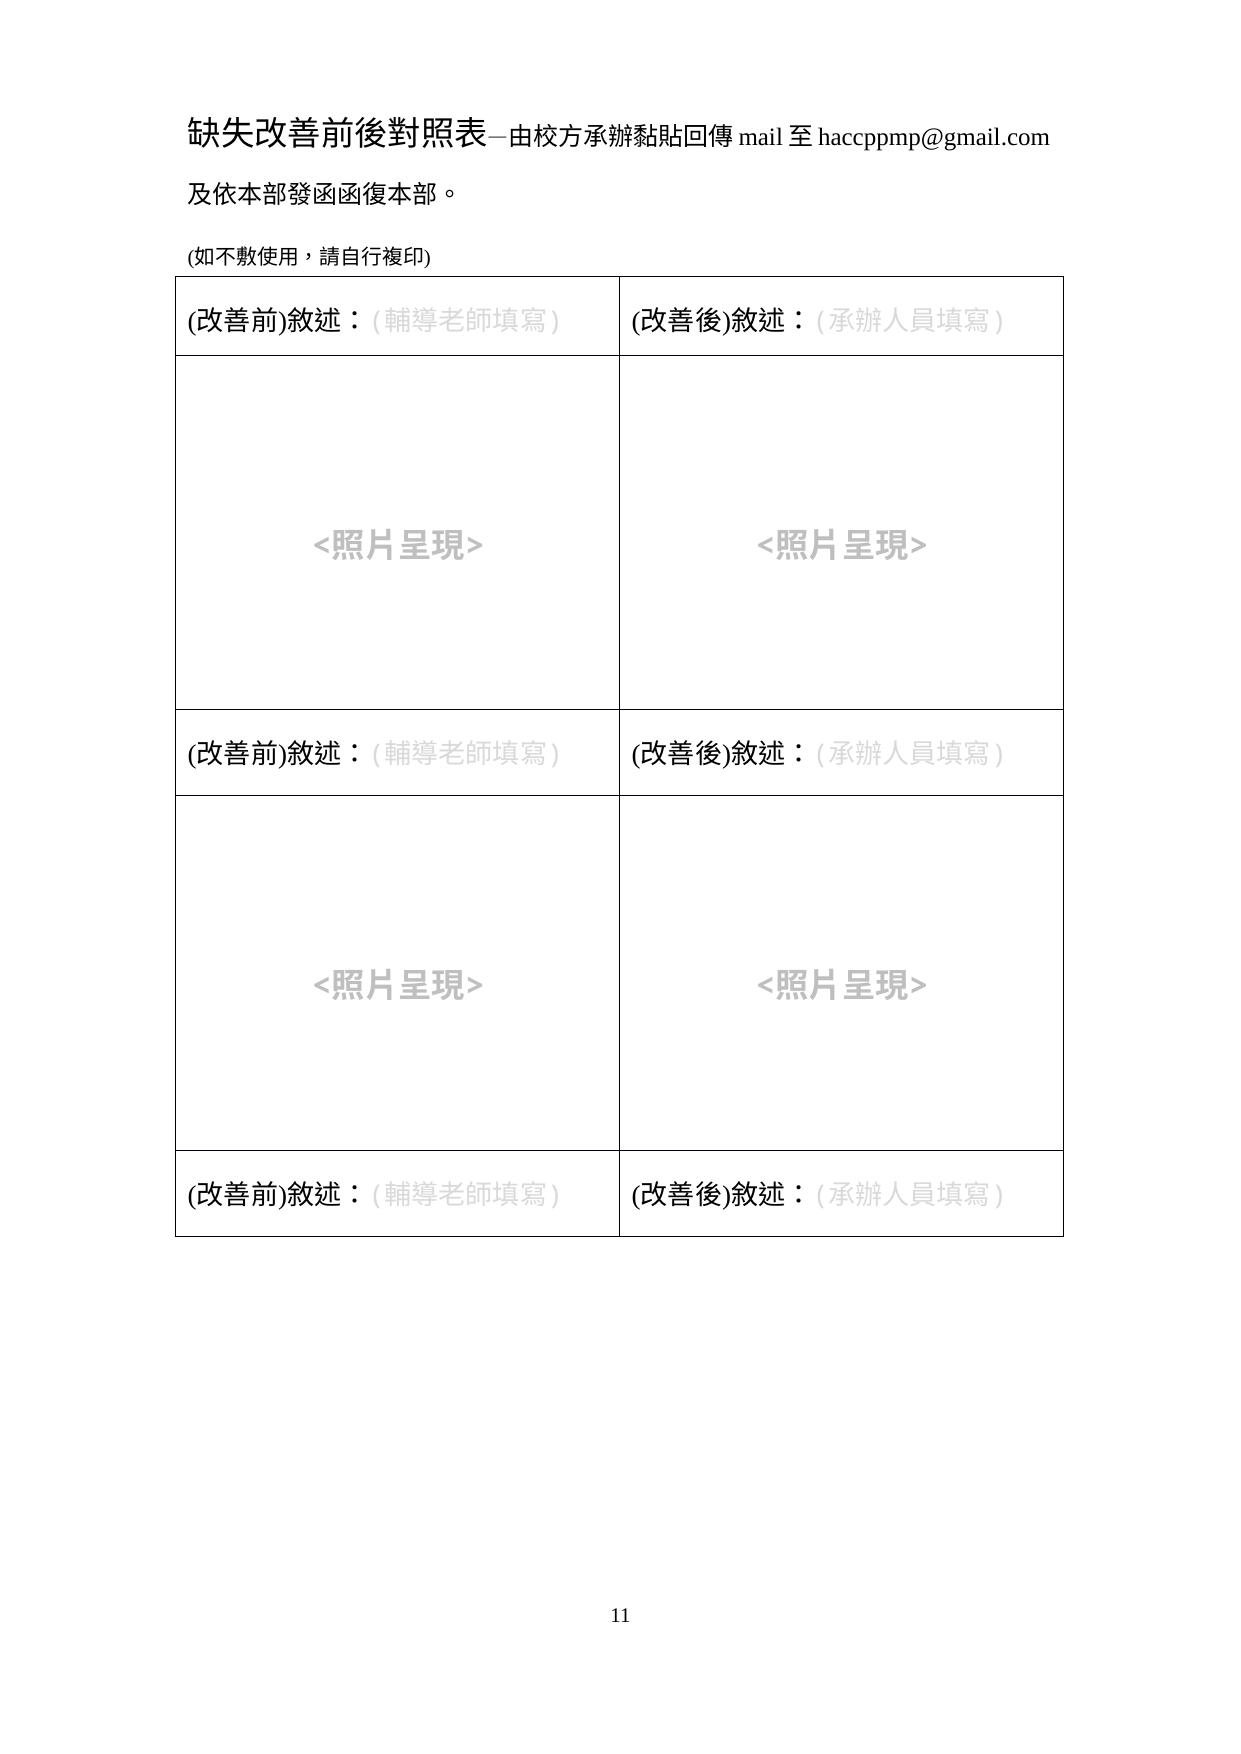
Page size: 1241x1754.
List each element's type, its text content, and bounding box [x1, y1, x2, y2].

table_header (改善前)敘述：(輔導老師填寫) [176, 277, 619, 355]
table_cell <照片呈現> [176, 796, 619, 1150]
table_header (改善後)敘述：(承辦人員填寫) [620, 277, 1063, 355]
table_cell <照片呈現> [620, 796, 1063, 1150]
text 缺失改善前後對照表—由校方承辦黏貼回傳mail至haccppmp@gmail.com及依本部發函函復本部。 [187, 89, 1053, 214]
table_cell (改善後)敘述：(承辦人員填寫) [620, 710, 1063, 795]
text (如不敷使用，請自行複印) [187, 214, 1053, 276]
table_cell (改善後)敘述：(承辦人員填寫) [620, 1151, 1063, 1236]
table_cell (改善前)敘述：(輔導老師填寫) [176, 1151, 619, 1236]
table_cell <照片呈現> [176, 356, 619, 709]
table_cell <照片呈現> [620, 356, 1063, 709]
table_cell (改善前)敘述：(輔導老師填寫) [176, 710, 619, 795]
